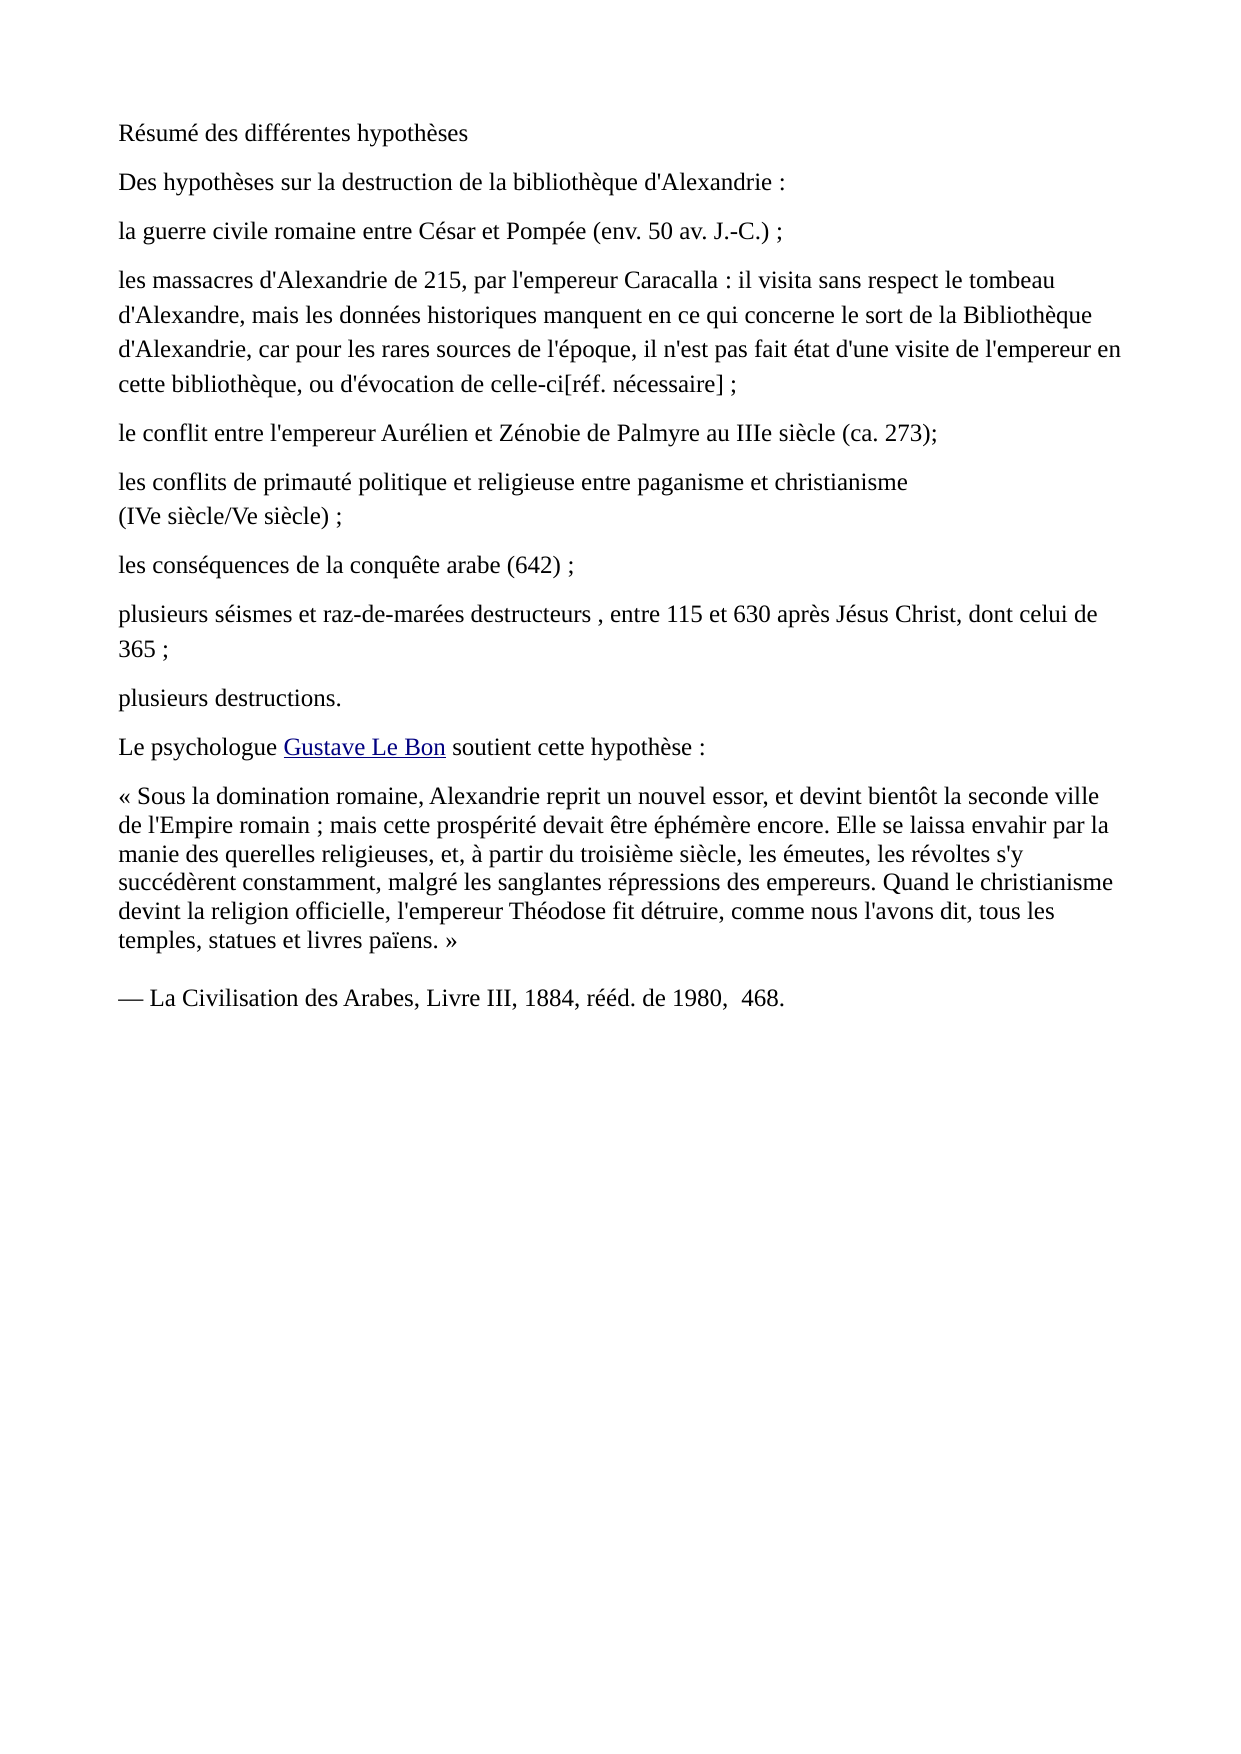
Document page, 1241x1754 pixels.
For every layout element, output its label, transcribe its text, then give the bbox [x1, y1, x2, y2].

text la guerre civile romaine entre César et Pompée (env. 50 av. J.-C.) ; [118, 216, 1122, 245]
text les conséquences de la conquête arabe (642) ; [118, 550, 1122, 579]
text plusieurs séismes et raz-de-marées destructeurs , entre 115 et 630 après Jésus Christ, dont celui de 365 ; [118, 599, 1122, 663]
text « Sous la domination romaine, Alexandrie reprit un nouvel essor, et devint bientôt la seconde ville de l'Empire romain ; mais cette prospérité devait être éphémère encore. Elle se laissa envahir par la manie des querelles religieuses, et, à partir du troisième siècle, les émeutes, les révoltes s'y succédèrent constamment, malgré les sanglantes répressions des empereurs. Quand le christianisme devint la religion officielle, l'empereur Théodose fit détruire, comme nous l'avons dit, tous les temples, statues et livres païens. » [118, 781, 1122, 954]
text Le psychologue Gustave Le Bon soutient cette hypothèse : [118, 732, 1122, 761]
text les massacres d'Alexandrie de 215, par l'empereur Caracalla : il visita sans respect le tombeau d'Alexandre, mais les données historiques manquent en ce qui concerne le sort de la Bibliothèque d'Alexandrie, car pour les rares sources de l'époque, il n'est pas fait état d'une visite de l'empereur en cette bibliothèque, ou d'évocation de celle-ci[réf. nécessaire] ; [118, 265, 1122, 397]
text Résumé des différentes hypothèses [118, 118, 1122, 147]
text — La Civilisation des Arabes, Livre III, 1884, rééd. de 1980, 468. [118, 983, 1122, 1012]
text Des hypothèses sur la destruction de la bibliothèque d'Alexandrie : [118, 167, 1122, 196]
text le conflit entre l'empereur Aurélien et Zénobie de Palmyre au IIIe siècle (ca. 273); [118, 418, 1122, 447]
text les conflits de primauté politique et religieuse entre paganisme et christianisme (IVe siècle/Ve siècle) ; [118, 467, 1122, 530]
text plusieurs destructions. [118, 683, 1122, 712]
